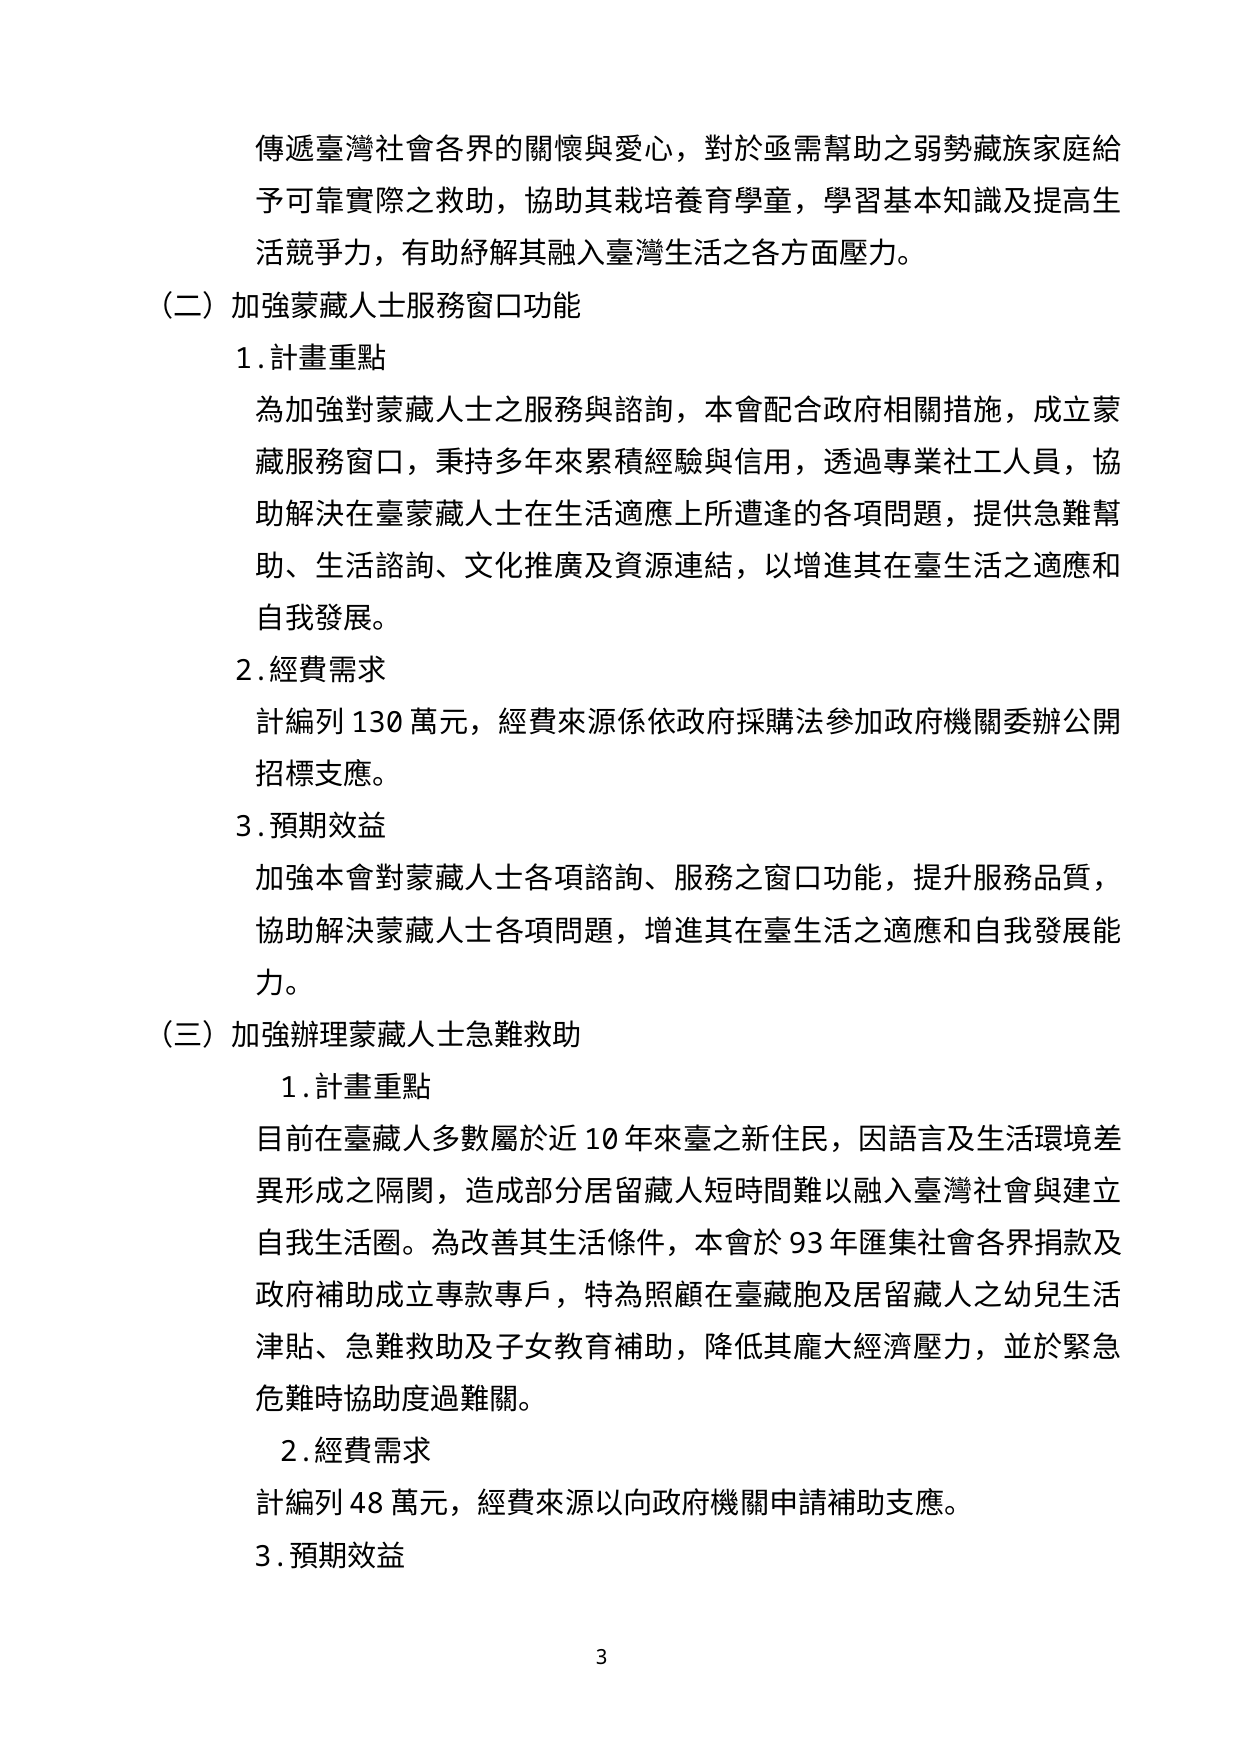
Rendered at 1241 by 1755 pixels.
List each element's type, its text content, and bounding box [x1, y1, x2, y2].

text 加強本會對蒙藏人士各項諮詢、服務之窗口功能，提升服務品質，協助解決蒙藏人士各項問題，增進其在臺生活之適應和自我發展能力。 [256, 847, 1122, 1003]
text 1.計畫重點 [144, 326, 1122, 378]
text 傳遞臺灣社會各界的關懷與愛心，對於亟需幫助之弱勢藏族家庭給予可靠實際之救助，協助其栽培養育學童，學習基本知識及提高生活競爭力，有助紓解其融入臺灣生活之各方面壓力。 [256, 118, 1122, 274]
text 目前在臺藏人多數屬於近10年來臺之新住民，因語言及生活環境差異形成之隔閡，造成部分居留藏人短時間難以融入臺灣社會與建立自我生活圈。為改善其生活條件，本會於93年匯集社會各界捐款及政府補助成立專款專戶，特為照顧在臺藏胞及居留藏人之幼兒生活津貼、急難救助及子女教育補助，降低其龐大經濟壓力，並於緊急危難時協助度過難關。 [256, 1108, 1122, 1420]
text 為加強對蒙藏人士之服務與諮詢，本會配合政府相關措施，成立蒙藏服務窗口，秉持多年來累積經驗與信用，透過專業社工人員，協助解決在臺蒙藏人士在生活適應上所遭逢的各項問題，提供急難幫助、生活諮詢、文化推廣及資源連結，以增進其在臺生活之適應和自我發展。 [256, 378, 1122, 639]
text 3.預期效益 [144, 1524, 1122, 1576]
text 計編列130萬元，經費來源係依政府採購法參加政府機關委辦公開招標支應。 [256, 691, 1122, 795]
text 3.預期效益 [144, 795, 1122, 847]
text 1.計畫重點 [144, 1056, 1122, 1108]
text （三）加強辦理蒙藏人士急難救助 [144, 1003, 1122, 1056]
text 2.經費需求 [144, 1420, 1122, 1472]
text 計編列48萬元，經費來源以向政府機關申請補助支應。 [256, 1472, 1122, 1524]
text （二）加強蒙藏人士服務窗口功能 [144, 274, 1122, 326]
text 2.經費需求 [144, 639, 1122, 691]
